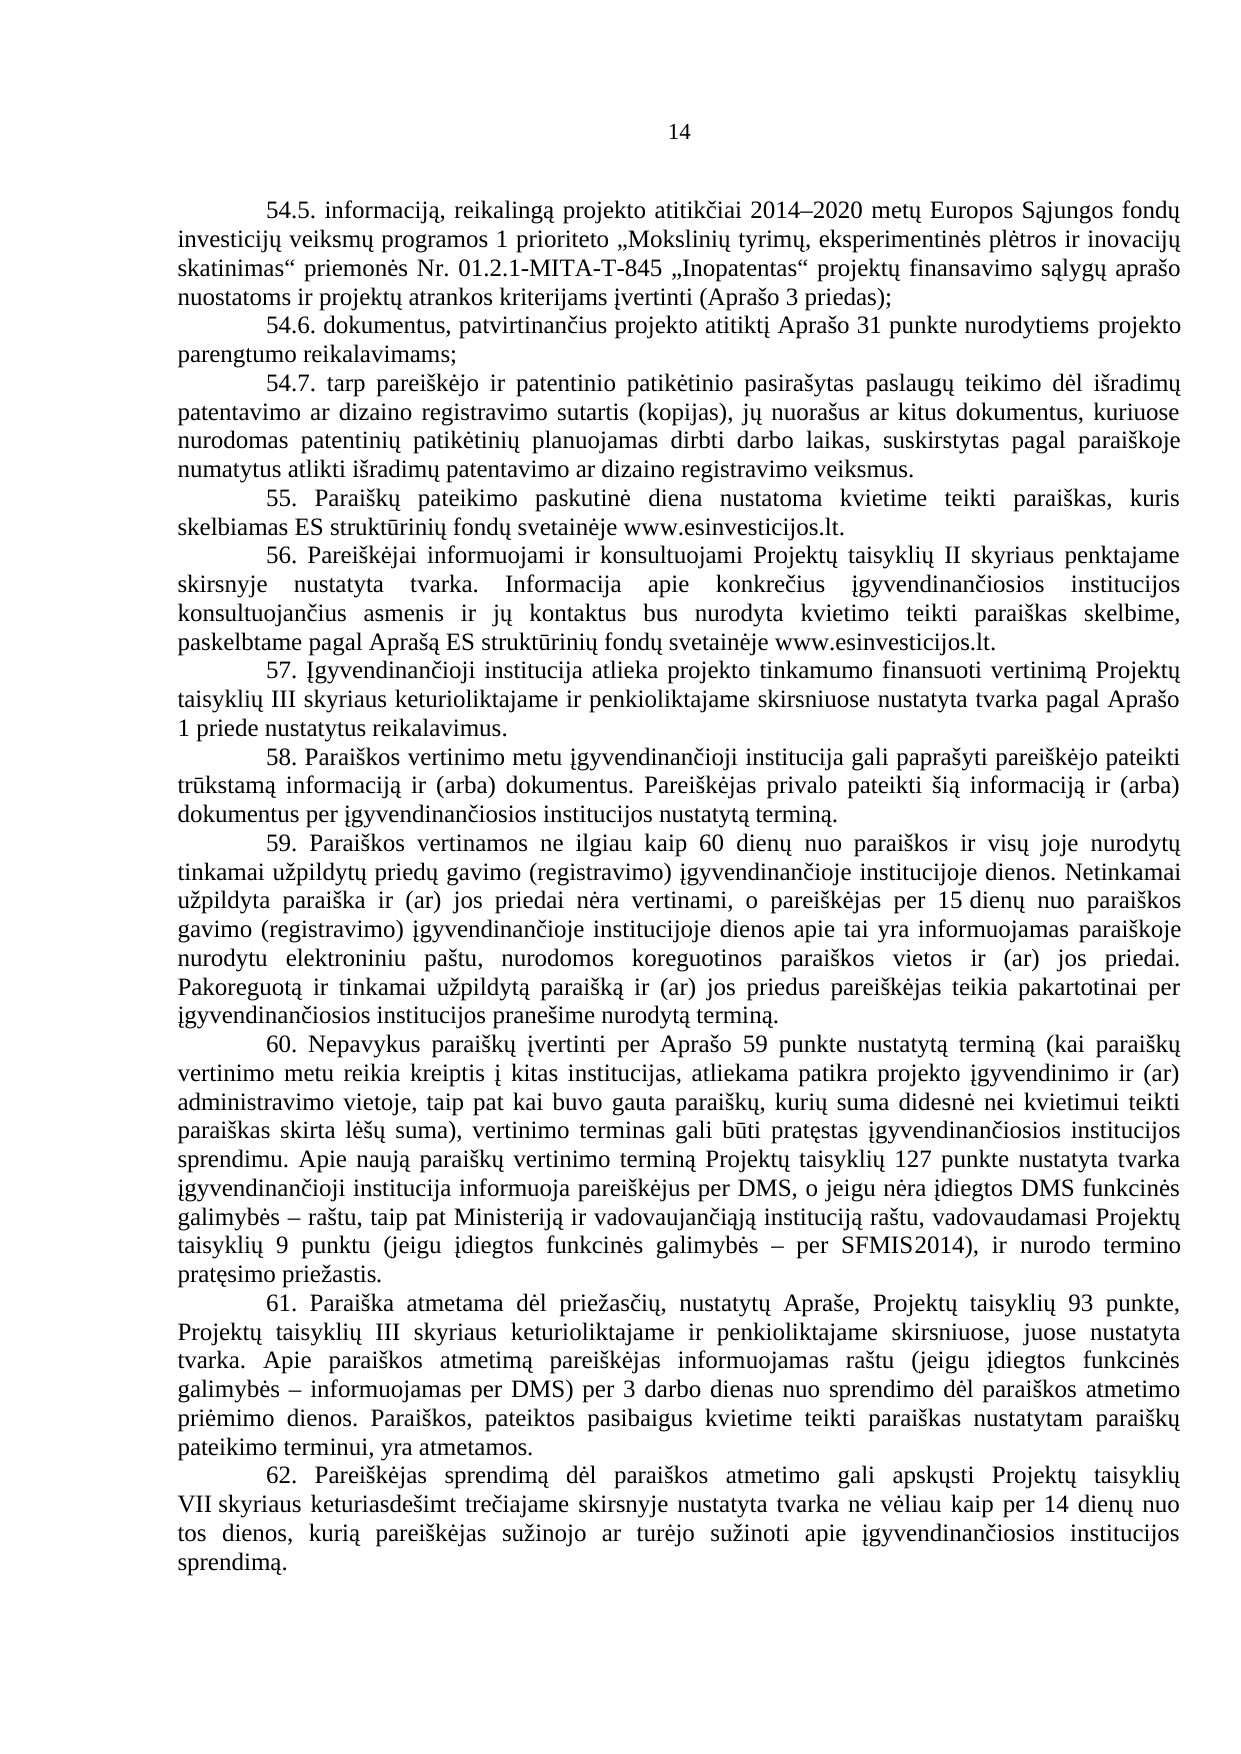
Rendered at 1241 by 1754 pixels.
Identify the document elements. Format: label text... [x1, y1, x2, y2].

text 61. Paraiška atmetama dėl priežasčių, nustatytų Apraše, Projektų taisyklių 93 punkte, Projektų taisyklių III skyriaus keturioliktajame ir penkioliktajame skirsniuose, juose nustatyta tvarka. Apie paraiškos atmetimą pareiškėjas informuojamas raštu (jeigu įdiegtos funkcinės galimybės – informuojamas per DMS) per 3 darbo dienas nuo sprendimo dėl paraiškos atmetimo priėmimo dienos. Paraiškos, pateiktos pasibaigus kvietime teikti paraiškas nustatytam paraiškų pateikimo terminui, yra atmetamos. [177, 1288, 1181, 1461]
text 57. Įgyvendinančioji institucija atlieka projekto tinkamumo finansuoti vertinimą Projektų taisyklių III skyriaus keturioliktajame ir penkioliktajame skirsniuose nustatyta tvarka pagal Aprašo 1 priede nustatytus reikalavimus. [177, 656, 1181, 742]
text 58. Paraiškos vertinimo metu įgyvendinančioji institucija gali paprašyti pareiškėjo pateikti trūkstamą informaciją ir (arba) dokumentus. Pareiškėjas privalo pateikti šią informaciją ir (arba) dokumentus per įgyvendinančiosios institucijos nustatytą terminą. [177, 742, 1181, 828]
text 54.5. informaciją, reikalingą projekto atitikčiai 2014–2020 metų Europos Sąjungos fondų investicijų veiksmų programos 1 prioriteto „Mokslinių tyrimų, eksperimentinės plėtros ir inovacijų skatinimas“ priemonės Nr. 01.2.1-MITA-T-845 „Inopatentas“ projektų finansavimo sąlygų aprašo nuostatoms ir projektų atrankos kriterijams įvertinti (Aprašo 3 priedas); [177, 196, 1181, 311]
text 62. Pareiškėjas sprendimą dėl paraiškos atmetimo gali apskųsti Projektų taisyklių VII skyriaus keturiasdešimt trečiajame skirsnyje nustatyta tvarka ne vėliau kaip per 14 dienų nuo tos dienos, kurią pareiškėjas sužinojo ar turėjo sužinoti apie įgyvendinančiosios institucijos sprendimą. [177, 1461, 1181, 1576]
text 59. Paraiškos vertinamos ne ilgiau kaip 60 dienų nuo paraiškos ir visų joje nurodytų tinkamai užpildytų priedų gavimo (registravimo) įgyvendinančioje institucijoje dienos. Netinkamai užpildyta paraiška ir (ar) jos priedai nėra vertinami, o pareiškėjas per 15 dienų nuo paraiškos gavimo (registravimo) įgyvendinančioje institucijoje dienos apie tai yra informuojamas paraiškoje nurodytu elektroniniu paštu, nurodomos koreguotinos paraiškos vietos ir (ar) jos priedai. Pakoreguotą ir tinkamai užpildytą paraišką ir (ar) jos priedus pareiškėjas teikia pakartotinai per įgyvendinančiosios institucijos pranešime nurodytą terminą. [177, 828, 1181, 1029]
text 54.6. dokumentus, patvirtinančius projekto atitiktį Aprašo 31 punkte nurodytiems projekto parengtumo reikalavimams; [177, 311, 1181, 368]
text 56. Pareiškėjai informuojami ir konsultuojami Projektų taisyklių II skyriaus penktajame skirsnyje nustatyta tvarka. Informacija apie konkrečius įgyvendinančiosios institucijos konsultuojančius asmenis ir jų kontaktus bus nurodyta kvietimo teikti paraiškas skelbime, paskelbtame pagal Aprašą ES struktūrinių fondų svetainėje www.esinvesticijos.lt. [177, 541, 1181, 656]
text 60. Nepavykus paraiškų įvertinti per Aprašo 59 punkte nustatytą terminą (kai paraiškų vertinimo metu reikia kreiptis į kitas institucijas, atliekama patikra projekto įgyvendinimo ir (ar) administravimo vietoje, taip pat kai buvo gauta paraiškų, kurių suma didesnė nei kvietimui teikti paraiškas skirta lėšų suma), vertinimo terminas gali būti pratęstas įgyvendinančiosios institucijos sprendimu. Apie naują paraiškų vertinimo terminą Projektų taisyklių 127 punkte nustatyta tvarka įgyvendinančioji institucija informuoja pareiškėjus per DMS, o jeigu nėra įdiegtos DMS funkcinės galimybės – raštu, taip pat Ministeriją ir vadovaujančiąją instituciją raštu, vadovaudamasi Projektų taisyklių 9 punktu (jeigu įdiegtos funkcinės galimybės – per SFMIS2014), ir nurodo termino pratęsimo priežastis. [177, 1029, 1181, 1288]
text 55. Paraiškų pateikimo paskutinė diena nustatoma kvietime teikti paraiškas, kuris skelbiamas ES struktūrinių fondų svetainėje www.esinvesticijos.lt. [177, 483, 1181, 541]
text 54.7. tarp pareiškėjo ir patentinio patikėtinio pasirašytas paslaugų teikimo dėl išradimų patentavimo ar dizaino registravimo sutartis (kopijas), jų nuorašus ar kitus dokumentus, kuriuose nurodomas patentinių patikėtinių planuojamas dirbti darbo laikas, suskirstytas pagal paraiškoje numatytus atlikti išradimų patentavimo ar dizaino registravimo veiksmus. [177, 368, 1181, 483]
